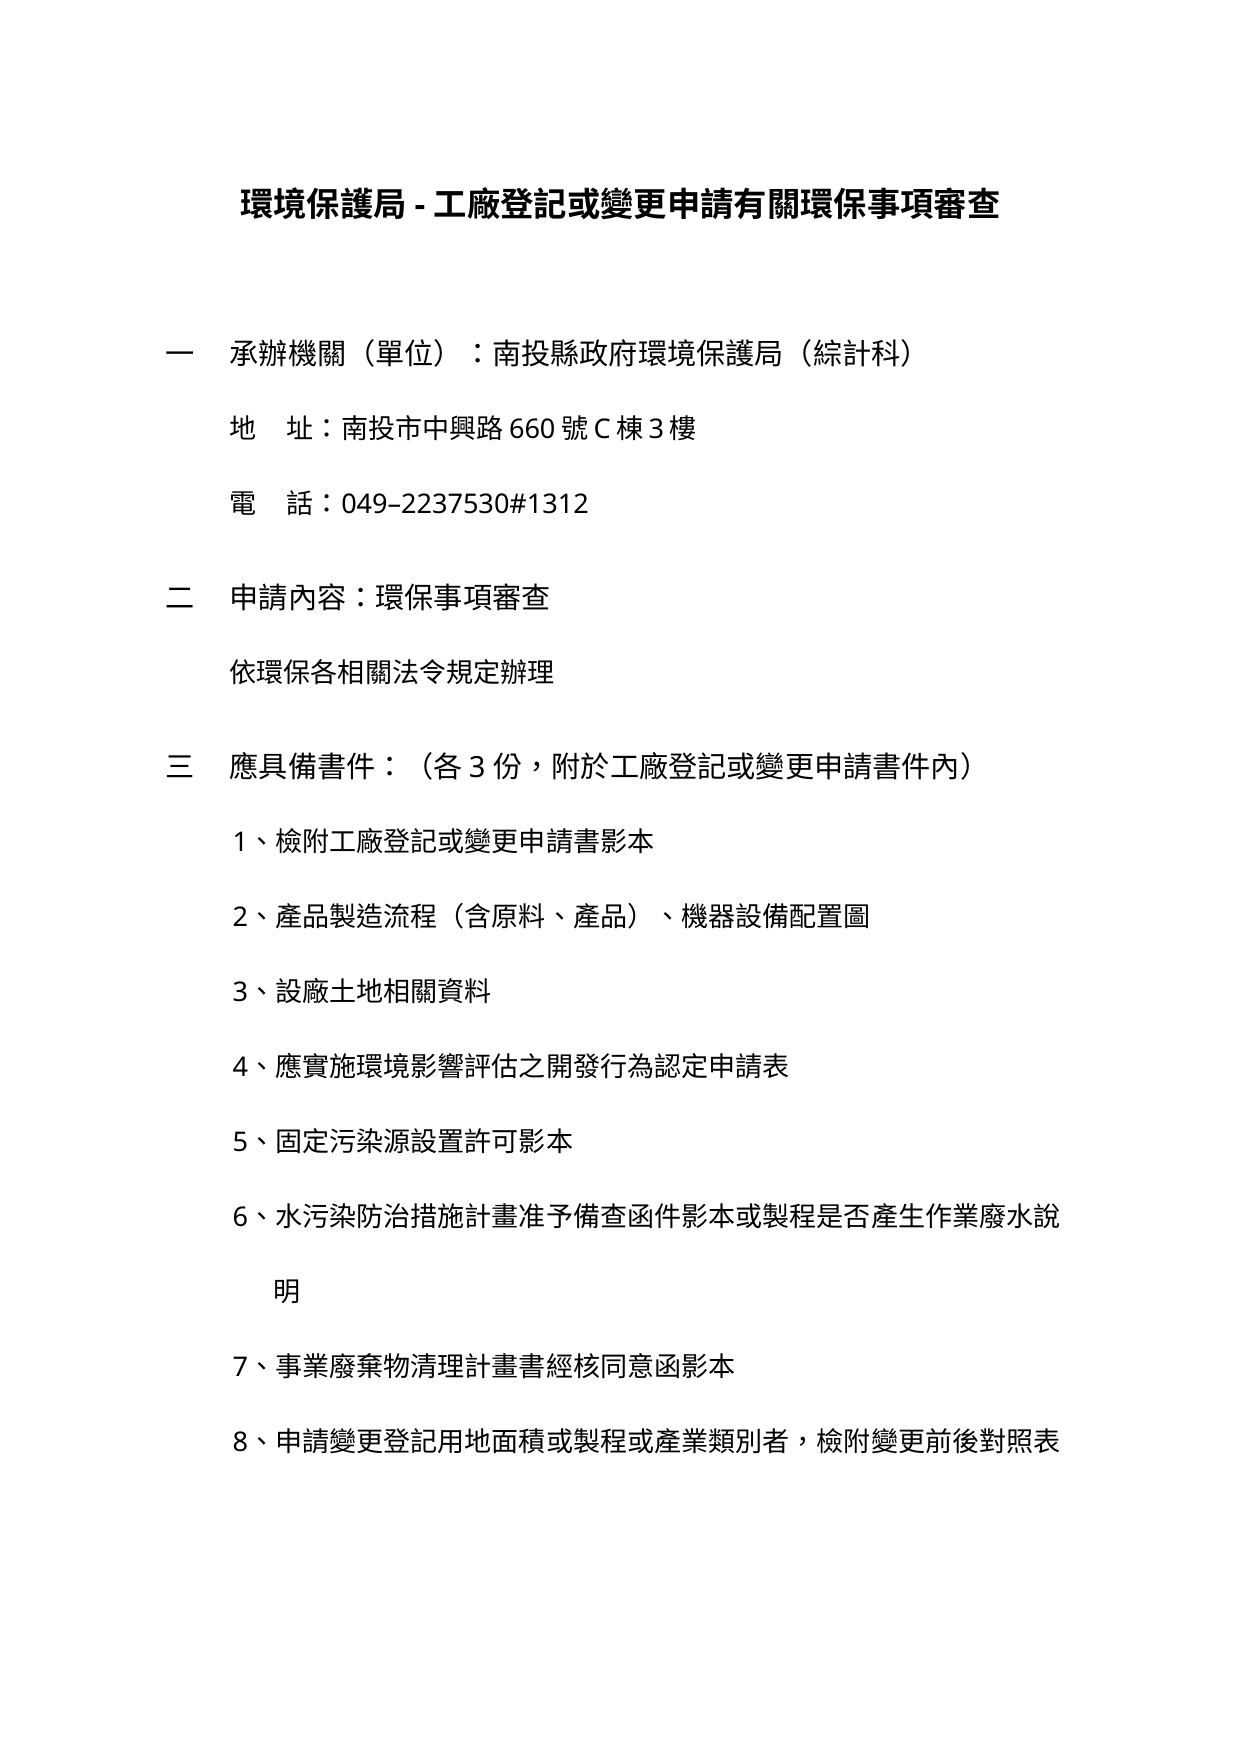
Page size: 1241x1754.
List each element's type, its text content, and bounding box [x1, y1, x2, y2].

text 環境保護局 - 工廠登記或變更申請有關環保事項審查 [165, 164, 1075, 239]
text 電 話：049–2237530#1312 [229, 464, 1075, 539]
text 8、申請變更登記用地面積或製程或產業類別者，檢附變更前後對照表 [232, 1402, 1075, 1477]
text 1、檢附工廠登記或變更申請書影本 [232, 802, 1075, 877]
text 7、事業廢棄物清理計畫書經核同意函影本 [232, 1327, 1075, 1402]
text 5、固定污染源設置許可影本 [232, 1102, 1075, 1177]
text 4、應實施環境影響評估之開發行為認定申請表 [232, 1027, 1075, 1102]
list 申請內容：環保事項審查 [165, 558, 1075, 633]
list 應具備書件：（各3 份，附於工廠登記或變更申請書件內） [165, 727, 1075, 802]
text 3、設廠土地相關資料 [232, 952, 1075, 1027]
text 2、產品製造流程（含原料、產品）、機器設備配置圖 [232, 877, 1075, 952]
text 6、水污染防治措施計畫准予備查函件影本或製程是否產生作業廢水說明 [232, 1177, 1075, 1327]
text 地 址：南投市中興路660號C棟3樓 [229, 389, 1075, 464]
text 依環保各相關法令規定辦理 [229, 633, 1075, 708]
list 承辦機關（單位）：南投縣政府環境保護局（綜計科） [165, 314, 1075, 389]
